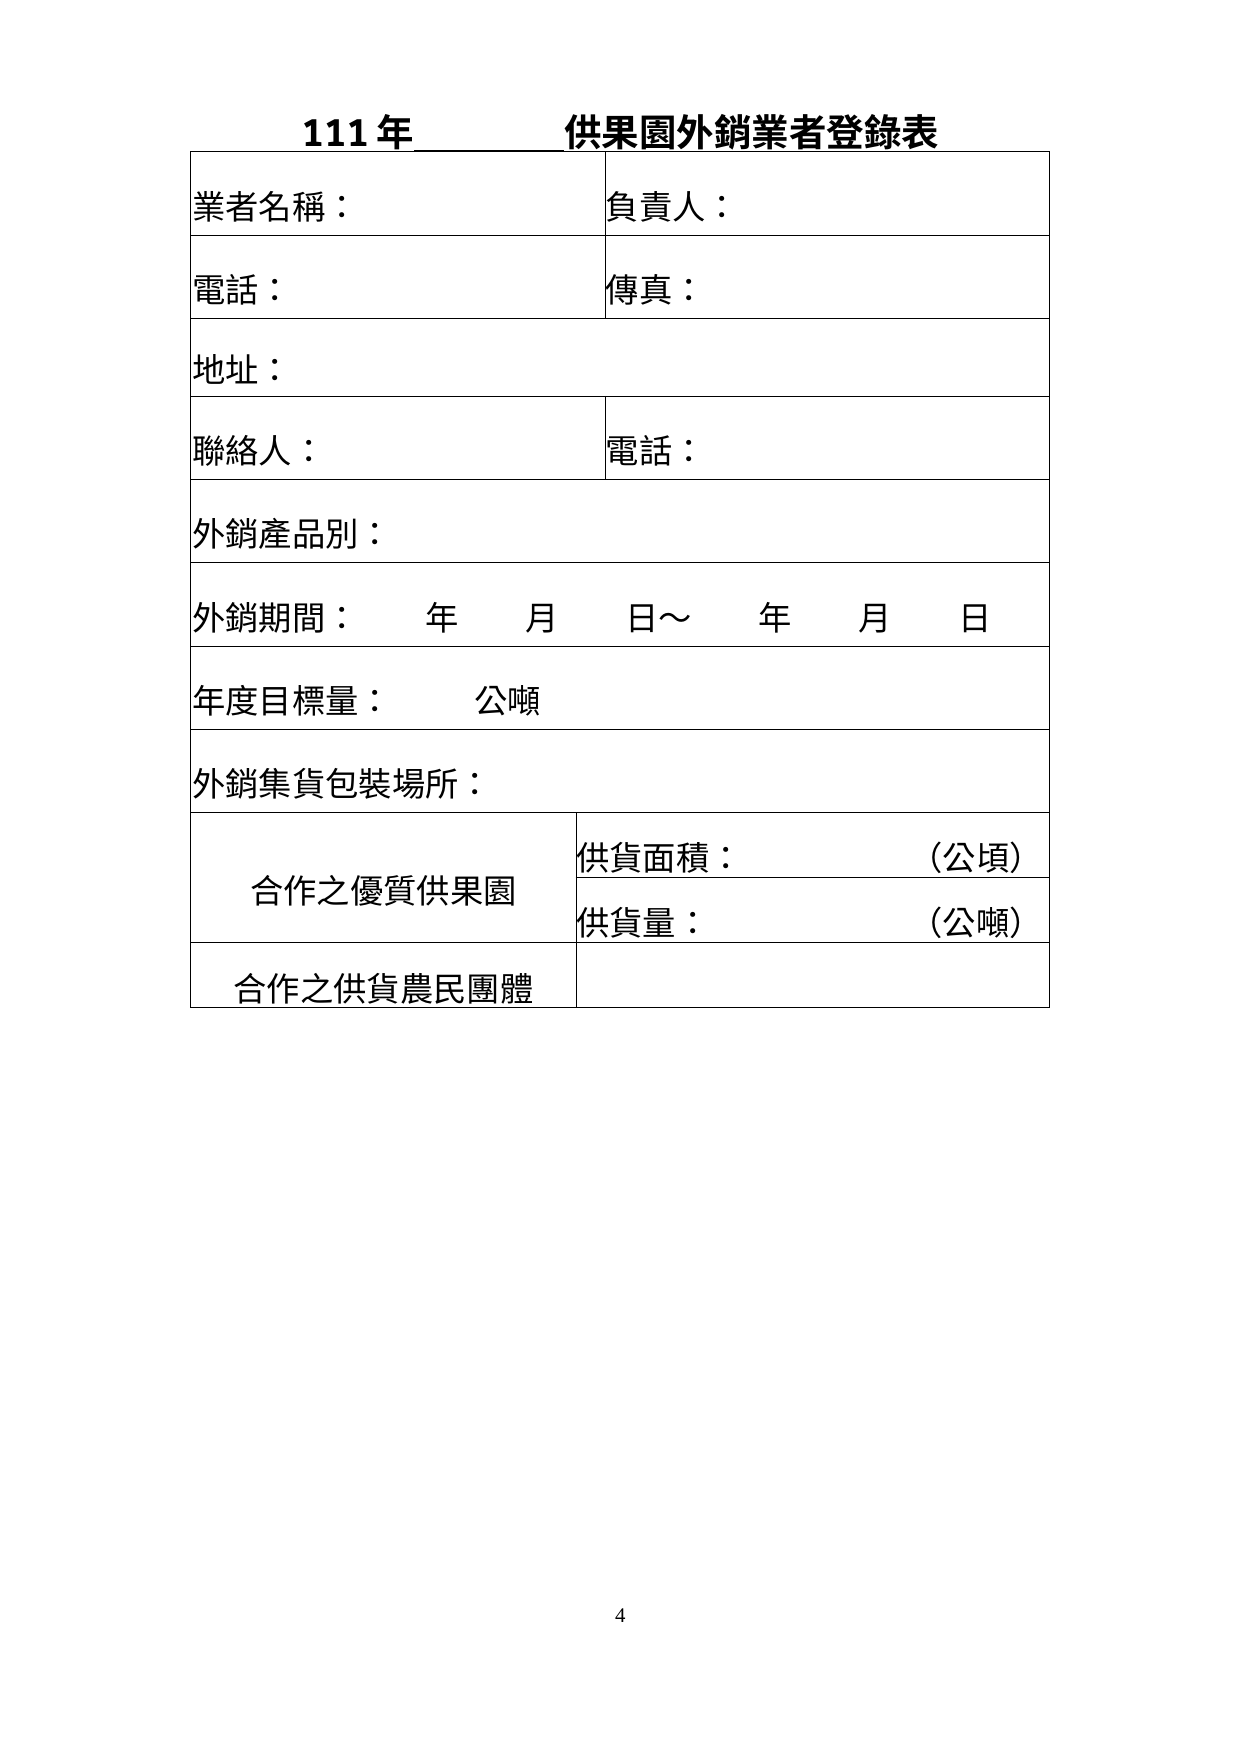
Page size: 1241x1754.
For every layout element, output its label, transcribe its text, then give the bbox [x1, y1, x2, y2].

table_cell 電話： [191, 236, 605, 318]
table_header 業者名稱： [191, 152, 605, 234]
table_header 負責人： [606, 152, 1049, 234]
table_cell 供貨面積： （公頃） [577, 813, 1049, 877]
table_cell 傳真： [606, 236, 1049, 318]
table_cell 供貨量： （公噸） [577, 878, 1049, 942]
table_cell 電話： [606, 397, 1049, 479]
table_cell 外銷集貨包裝場所： [191, 730, 1049, 812]
table_cell 合作之優質供果園 [191, 813, 576, 942]
table_cell 聯絡人： [191, 397, 605, 479]
table_cell 地址： [191, 319, 1049, 396]
table_cell 合作之供貨農民團體 [191, 943, 576, 1007]
table_cell [577, 943, 1049, 1007]
table_cell 年度目標量： 公噸 [191, 647, 1049, 729]
text 111年 供果園外銷業者登錄表 [187, 89, 1053, 151]
table_cell 外銷產品別： [191, 480, 1049, 562]
table_cell 外銷期間： 年 月 日～ 年 月 日 [191, 563, 1049, 646]
